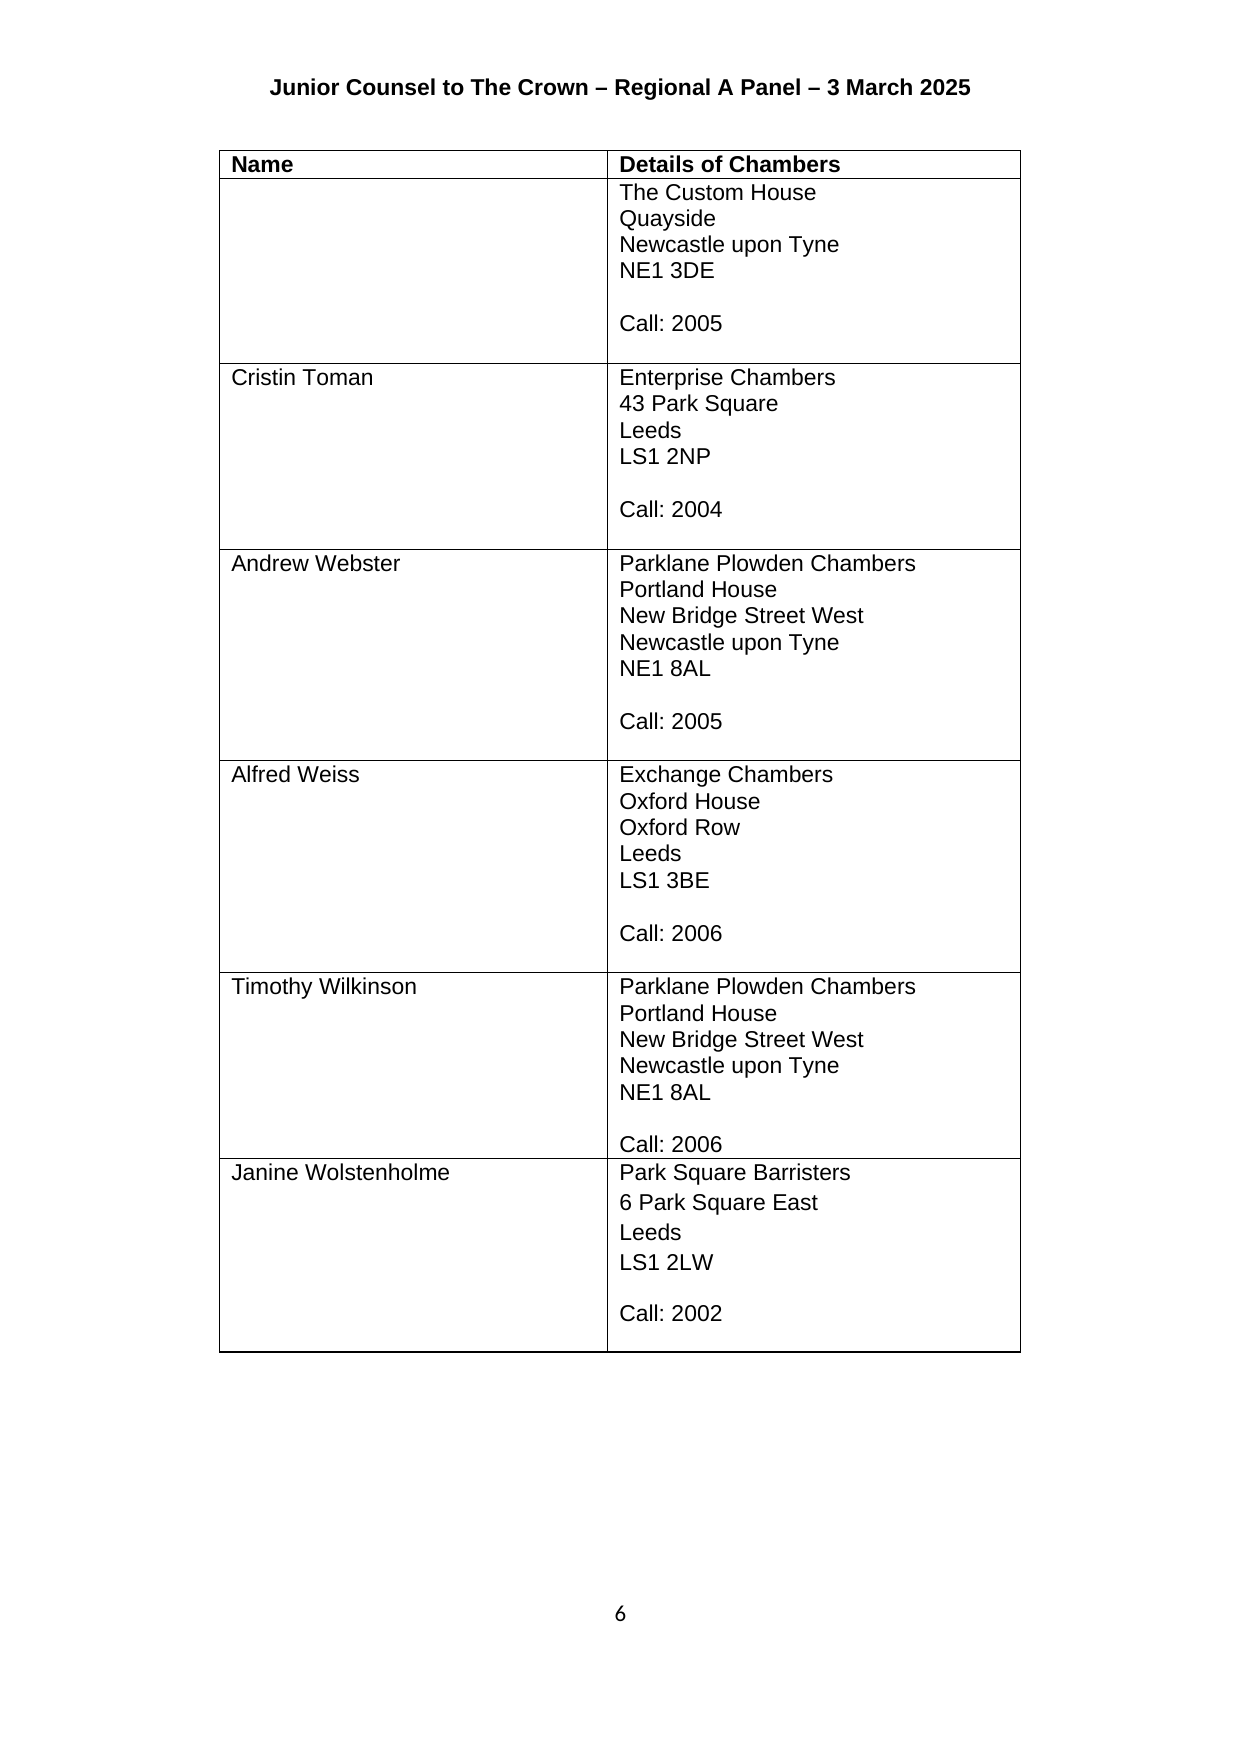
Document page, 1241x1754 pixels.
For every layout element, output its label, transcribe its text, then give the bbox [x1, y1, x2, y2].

table_cell Enterprise Chambers 43 Park Square Leeds LS1 2NP Call: 2004 [608, 364, 1020, 548]
table_cell Alfred Weiss [220, 761, 607, 972]
table_cell [220, 179, 607, 363]
table_cell Andrew Webster [220, 550, 607, 760]
table_cell Parklane Plowden Chambers Portland House New Bridge Street West Newcastle upon Tyne NE1 8AL Call: 2005 [608, 550, 1020, 760]
table_cell Park Square Barristers 6 Park Square East Leeds LS1 2LW Call: 2002 [608, 1159, 1020, 1351]
table_cell Parklane Plowden Chambers Portland House New Bridge Street West Newcastle upon Tyne NE1 8AL Call: 2006 [608, 973, 1020, 1158]
table_cell Exchange Chambers Oxford House Oxford Row Leeds LS1 3BE Call: 2006 [608, 761, 1020, 972]
table_header Name [220, 151, 607, 177]
table_cell Janine Wolstenholme [220, 1159, 607, 1351]
table_cell Timothy Wilkinson [220, 973, 607, 1158]
table_cell Cristin Toman [220, 364, 607, 548]
table_cell The Custom House Quayside Newcastle upon Tyne NE1 3DE Call: 2005 [608, 179, 1020, 363]
table_header Details of Chambers [608, 151, 1020, 177]
